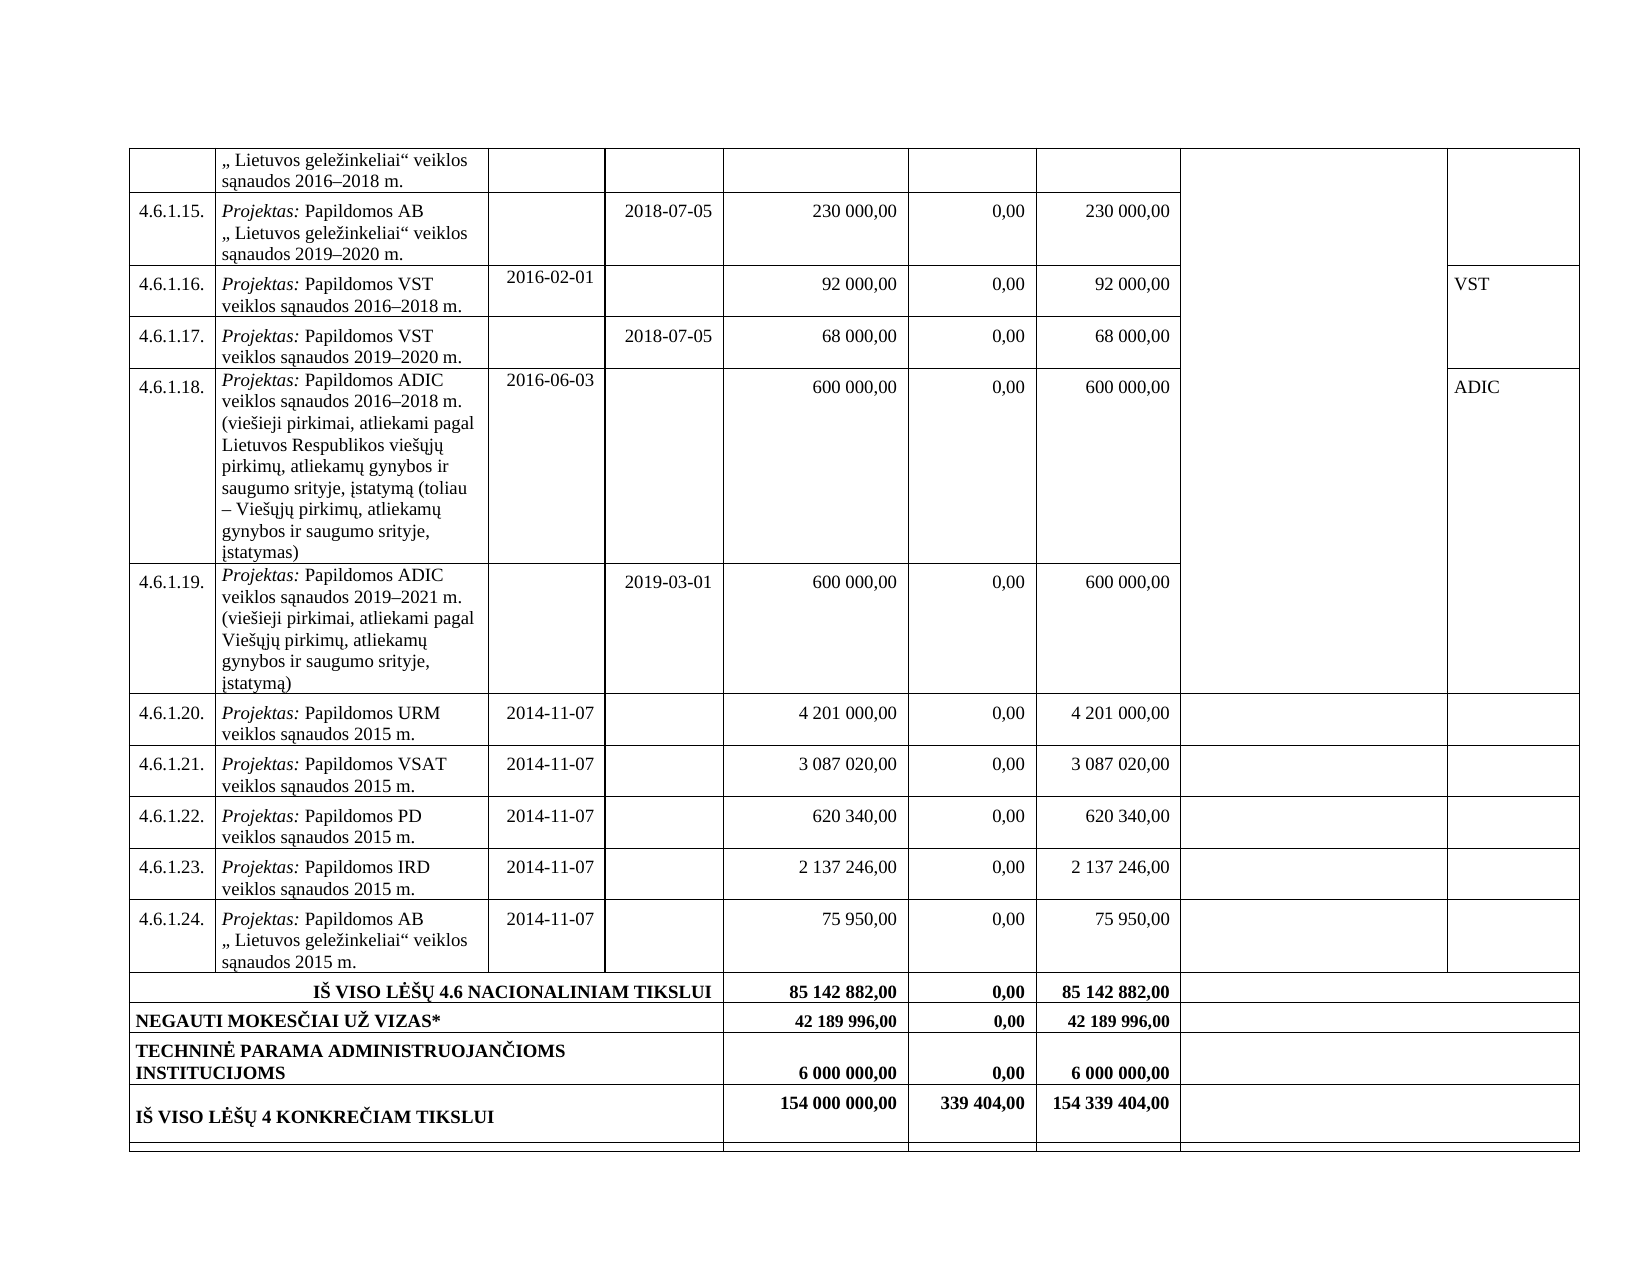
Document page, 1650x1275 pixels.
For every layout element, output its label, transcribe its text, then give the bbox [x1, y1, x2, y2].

table_cell 620 340,00 [1037, 797, 1180, 848]
table_cell 0,00 [909, 1003, 1036, 1032]
table_cell [606, 746, 723, 796]
table_cell 0,00 [909, 564, 1036, 693]
table_cell [130, 149, 215, 192]
table_cell 4.6.1.24. [130, 900, 215, 972]
table_cell [606, 797, 723, 848]
table_cell 4.6.1.15. [130, 193, 215, 265]
table_cell 0,00 [909, 193, 1036, 265]
table_cell [489, 149, 604, 192]
table_cell 4.6.1.19. [130, 564, 215, 693]
table_cell [1181, 1003, 1579, 1032]
table_cell Projektas: Papildomos PD veiklos sąnaudos 2015 m. [216, 797, 488, 848]
table_cell 3 087 020,00 [1037, 746, 1180, 796]
table_cell [1181, 694, 1447, 745]
table_cell 4.6.1.21. [130, 746, 215, 796]
table_cell 4.6.1.18. [130, 369, 215, 563]
table_cell [606, 369, 723, 563]
table_cell TECHNINĖ PARAMA ADMINISTRUOJANČIOMS INSTITUCIJOMS [130, 1033, 723, 1083]
table_cell 75 950,00 [724, 900, 908, 972]
table_cell [606, 849, 723, 899]
table_cell 2018-07-05 [606, 317, 723, 368]
table_cell [724, 149, 908, 192]
table_cell 2019-03-01 [606, 564, 723, 693]
table_cell [489, 193, 604, 265]
table_cell [1181, 746, 1447, 796]
table_cell Projektas: Papildomos AB „ Lietuvos geležinkeliai“ veiklos sąnaudos 2015 m. [216, 900, 488, 972]
table_cell 75 950,00 [1037, 900, 1180, 972]
table_cell 4.6.1.17. [130, 317, 215, 368]
table_cell 0,00 [909, 900, 1036, 972]
table_cell 230 000,00 [724, 193, 908, 265]
table_cell 0,00 [909, 266, 1036, 316]
table_cell [724, 1143, 908, 1151]
table_cell [1181, 1033, 1579, 1083]
table_cell 0,00 [909, 1033, 1036, 1083]
table_cell IŠ VISO LĖŠŲ 4.6 NACIONALINIAM TIKSLUI [130, 973, 723, 1002]
table_cell [1181, 149, 1447, 693]
table_cell 4 201 000,00 [1037, 694, 1180, 745]
table_cell 4.6.1.22. [130, 797, 215, 848]
table_cell 600 000,00 [724, 564, 908, 693]
table_cell [1448, 746, 1579, 796]
table_cell 2014-11-07 [489, 849, 604, 899]
table_cell 2014-11-07 [489, 900, 604, 972]
table_cell [1448, 797, 1579, 848]
table_cell Projektas: Papildomos VSAT veiklos sąnaudos 2015 m. [216, 746, 488, 796]
table_cell 0,00 [909, 317, 1036, 368]
table_cell 3 087 020,00 [724, 746, 908, 796]
table_cell 2014-11-07 [489, 694, 604, 745]
table_cell ADIC [1448, 369, 1579, 693]
table_cell [489, 564, 604, 693]
table_cell [909, 149, 1036, 192]
table_cell 2 137 246,00 [724, 849, 908, 899]
table_cell Projektas: Papildomos URM veiklos sąnaudos 2015 m. [216, 694, 488, 745]
table_cell Projektas: Papildomos ADIC veiklos sąnaudos 2019–2021 m. (viešieji pirkimai, atliekami pagal Viešųjų pirkimų, atliekamų gynybos ir saugumo srityje, įstatymą) [216, 564, 488, 693]
table_cell [1181, 900, 1447, 972]
table_cell 154 339 404,00 [1037, 1085, 1180, 1142]
table_cell 6 000 000,00 [1037, 1033, 1180, 1083]
table_cell [489, 317, 604, 368]
table_cell [1037, 149, 1180, 192]
table_cell 42 189 996,00 [1037, 1003, 1180, 1032]
table_cell 4.6.1.20. [130, 694, 215, 745]
table_cell 4.6.1.23. [130, 849, 215, 899]
table_cell [909, 1143, 1036, 1151]
table_cell 4.6.1.16. [130, 266, 215, 316]
table_cell „ Lietuvos geležinkeliai“ veiklos sąnaudos 2016–2018 m. [216, 149, 488, 192]
table_cell 68 000,00 [1037, 317, 1180, 368]
table_cell 85 142 882,00 [724, 973, 908, 1002]
table_cell 92 000,00 [1037, 266, 1180, 316]
table_cell 42 189 996,00 [724, 1003, 908, 1032]
table_cell 92 000,00 [724, 266, 908, 316]
table_cell 2016-06-03 [489, 369, 604, 563]
table_cell 0,00 [909, 694, 1036, 745]
table_cell 2 137 246,00 [1037, 849, 1180, 899]
table_cell 0,00 [909, 797, 1036, 848]
table_cell [606, 694, 723, 745]
table_cell 4 201 000,00 [724, 694, 908, 745]
table_cell 0,00 [909, 973, 1036, 1002]
table_cell NEGAUTI MOKESČIAI UŽ VIZAS* [130, 1003, 723, 1032]
table_cell 230 000,00 [1037, 193, 1180, 265]
table_cell VST [1448, 266, 1579, 368]
table_cell 0,00 [909, 746, 1036, 796]
table_cell [130, 1143, 723, 1151]
table_cell 600 000,00 [1037, 369, 1180, 563]
table_cell [1181, 1085, 1579, 1142]
table_cell 68 000,00 [724, 317, 908, 368]
table_cell 154 000 000,00 [724, 1085, 908, 1142]
table_cell Projektas: Papildomos VST veiklos sąnaudos 2016–2018 m. [216, 266, 488, 316]
table_cell [606, 900, 723, 972]
table_cell Projektas: Papildomos IRD veiklos sąnaudos 2015 m. [216, 849, 488, 899]
table_cell 620 340,00 [724, 797, 908, 848]
table_cell [1181, 797, 1447, 848]
table_cell 2014-11-07 [489, 797, 604, 848]
table_cell [1448, 149, 1579, 265]
table_cell Projektas: Papildomos ADIC veiklos sąnaudos 2016–2018 m. (viešieji pirkimai, atliekami pagal Lietuvos Respublikos viešųjų pirkimų, atliekamų gynybos ir saugumo srityje, įstatymą (toliau – Viešųjų pirkimų, atliekamų gynybos ir saugumo srityje, įstatymas) [216, 369, 488, 563]
table_cell [606, 266, 723, 316]
table_cell 339 404,00 [909, 1085, 1036, 1142]
table_cell 600 000,00 [724, 369, 908, 563]
table_cell IŠ VISO LĖŠŲ 4 KONKREČIAM TIKSLUI [130, 1085, 723, 1142]
table_cell 2014-11-07 [489, 746, 604, 796]
table_cell 85 142 882,00 [1037, 973, 1180, 1002]
table_cell Projektas: Papildomos VST veiklos sąnaudos 2019–2020 m. [216, 317, 488, 368]
table_cell [1181, 849, 1447, 899]
table_cell [1181, 1143, 1579, 1151]
table_cell Projektas: Papildomos AB „ Lietuvos geležinkeliai“ veiklos sąnaudos 2019–2020 m. [216, 193, 488, 265]
table_cell [606, 149, 723, 192]
table_cell [1181, 973, 1579, 1002]
table_cell 2018-07-05 [606, 193, 723, 265]
table_cell 2016-02-01 [489, 266, 604, 316]
table_cell 600 000,00 [1037, 564, 1180, 693]
table_cell [1448, 849, 1579, 899]
table_cell [1037, 1143, 1180, 1151]
table_cell 6 000 000,00 [724, 1033, 908, 1083]
table_cell 0,00 [909, 849, 1036, 899]
table_cell [1448, 900, 1579, 972]
table_cell [1448, 694, 1579, 745]
table_cell 0,00 [909, 369, 1036, 563]
